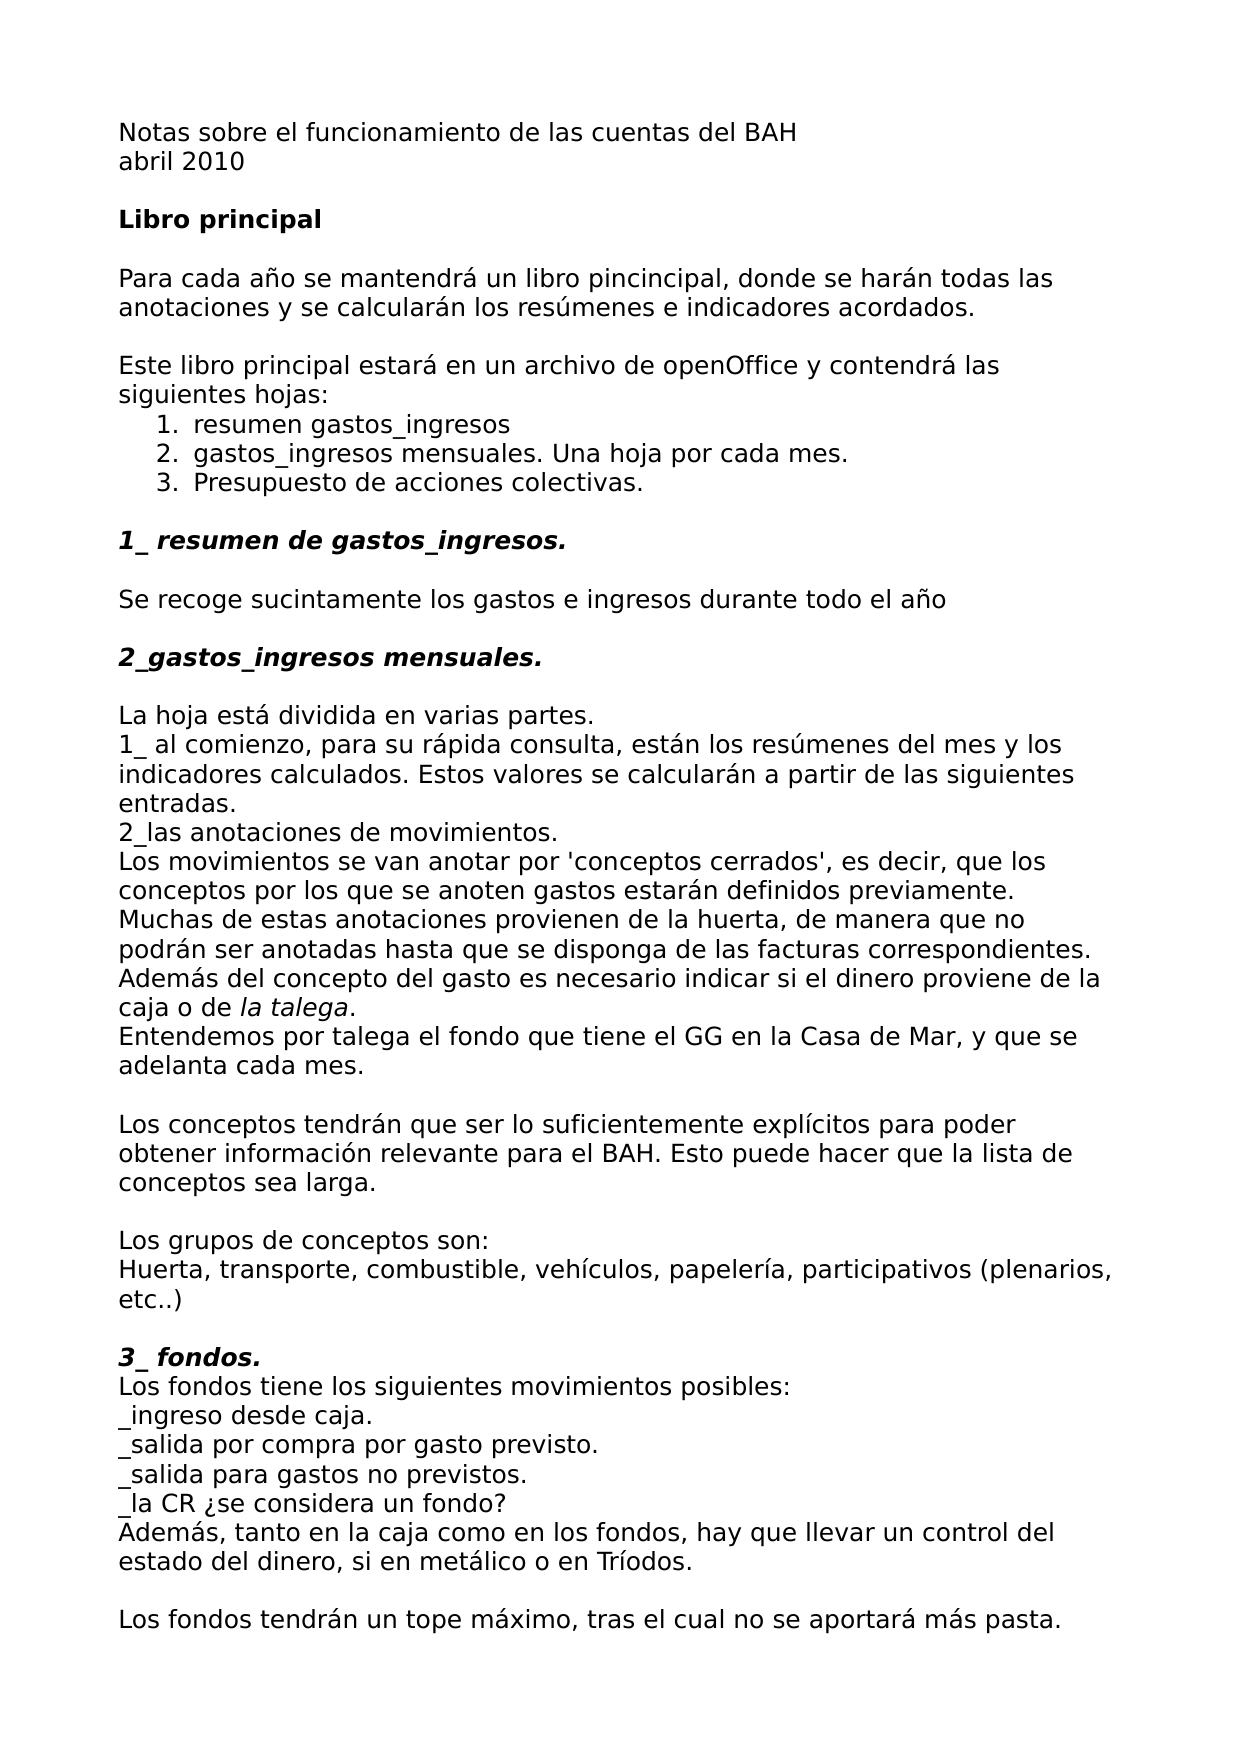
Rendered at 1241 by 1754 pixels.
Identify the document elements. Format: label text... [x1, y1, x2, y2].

text 2_gastos_ingresos mensuales. [118, 643, 1122, 672]
text Muchas de estas anotaciones provienen de la huerta, de manera que no podrán ser anotadas hasta que se disponga de las facturas correspondientes. [118, 906, 1122, 964]
list gastos_ingresos mensuales. Una hoja por cada mes. [156, 439, 1122, 468]
text Además, tanto en la caja como en los fondos, hay que llevar un control del estado del dinero, si en metálico o en Tríodos. [118, 1518, 1122, 1576]
text Libro principal [118, 206, 1122, 235]
text _ingreso desde caja. [118, 1401, 1122, 1431]
text Notas sobre el funcionamiento de las cuentas del BAH [118, 118, 1122, 147]
text 3_ fondos. [118, 1343, 1122, 1372]
list resumen gastos_ingresos [156, 410, 1122, 439]
text 2_las anotaciones de movimientos. [118, 818, 1122, 847]
text Huerta, transporte, combustible, vehículos, papelería, participativos (plenarios, etc..) [118, 1256, 1122, 1314]
text Este libro principal estará en un archivo de openOffice y contendrá las siguientes hojas: [118, 351, 1122, 410]
text 1_ al comienzo, para su rápida consulta, están los resúmenes del mes y los indicadores calculados. Estos valores se calcularán a partir de las siguientes entradas. [118, 731, 1122, 818]
list Presupuesto de acciones colectivas. [156, 468, 1122, 497]
text _la CR ¿se considera un fondo? [118, 1489, 1122, 1518]
text abril 2010 [118, 147, 1122, 176]
text La hoja está dividida en varias partes. [118, 701, 1122, 731]
text Los grupos de conceptos son: [118, 1226, 1122, 1256]
text Los fondos tendrán un tope máximo, tras el cual no se aportará más pasta. [118, 1606, 1122, 1635]
text Los conceptos tendrán que ser lo suficientemente explícitos para poder obtener información relevante para el BAH. Esto puede hacer que la lista de conceptos sea larga. [118, 1110, 1122, 1197]
text _salida para gastos no previstos. [118, 1460, 1122, 1489]
text Los fondos tiene los siguientes movimientos posibles: [118, 1372, 1122, 1401]
text Los movimientos se van anotar por 'conceptos cerrados', es decir, que los conceptos por los que se anoten gastos estarán definidos previamente. [118, 847, 1122, 906]
text Para cada año se mantendrá un libro pincincipal, donde se harán todas las anotaciones y se calcularán los resúmenes e indicadores acordados. [118, 264, 1122, 322]
text Entendemos por talega el fondo que tiene el GG en la Casa de Mar, y que se adelanta cada mes. [118, 1022, 1122, 1081]
text Además del concepto del gasto es necesario indicar si el dinero proviene de la caja o de la talega. [118, 964, 1122, 1022]
text 1_ resumen de gastos_ingresos. [118, 526, 1122, 556]
text _salida por compra por gasto previsto. [118, 1431, 1122, 1460]
text Se recoge sucintamente los gastos e ingresos durante todo el año [118, 585, 1122, 614]
